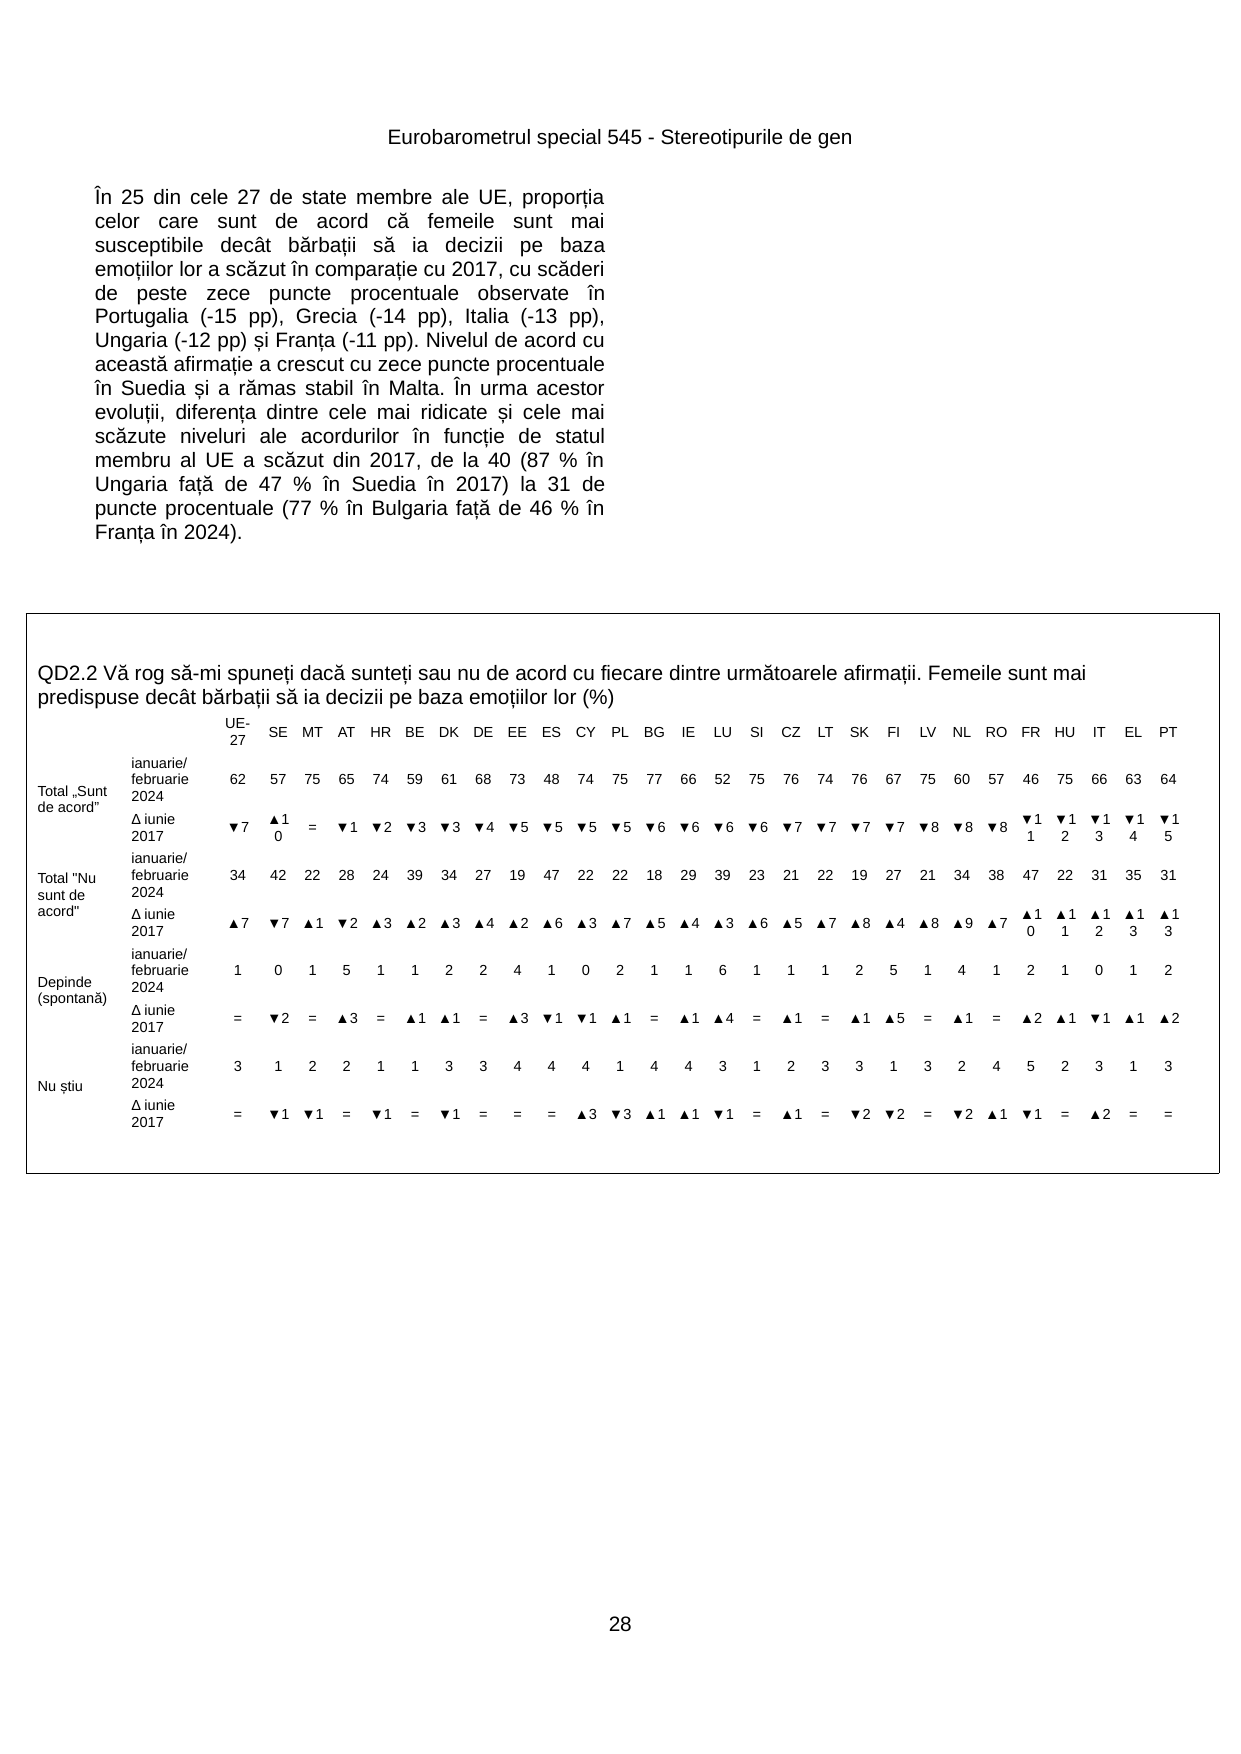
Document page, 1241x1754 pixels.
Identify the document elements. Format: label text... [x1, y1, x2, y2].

table_cell 2 [432, 943, 466, 998]
table_cell Δ iunie 2017 [128, 999, 214, 1038]
table_cell ianuarie/februarie 2024 [128, 751, 214, 807]
table_cell ▼14 [1116, 808, 1150, 847]
table_cell RO [979, 712, 1014, 751]
table_cell 77 [637, 751, 671, 807]
table_cell 21 [774, 847, 808, 903]
table_cell ▲5 [774, 903, 808, 942]
table_cell 66 [1082, 751, 1116, 807]
table_cell = [1116, 1094, 1150, 1133]
table_cell ▲4 [876, 903, 911, 942]
table_cell SK [842, 712, 876, 751]
table_cell = [979, 999, 1014, 1038]
table_cell 4 [979, 1038, 1014, 1094]
table_cell Nu știu [35, 1038, 128, 1133]
table_cell ▲8 [842, 903, 876, 942]
table_cell 34 [432, 847, 466, 903]
table_cell 5 [876, 943, 911, 998]
table_cell = [534, 1094, 568, 1133]
table_cell 28 [329, 847, 363, 903]
table_cell ▲2 [398, 903, 432, 942]
table_cell ▼5 [534, 808, 568, 847]
text În 25 din cele 27 de state membre ale UE, proporția celor care sunt de acord că femeile sunt mai susceptibile decât bărbații să ia decizii pe baza emoțiilor lor a scăzut în comparație cu 2017, cu scăderi de peste zece puncte procentuale observate în Portugalia (-15 pp), Grecia (-14 pp), Italia (-13 pp), Ungaria (-12 pp) și Franța (-11 pp). Nivelul de acord cu această afirmație a crescut cu zece puncte procentuale în Suedia și a rămas stabil în Malta. În urma acestor evoluții, diferența dintre cele mai ridicate și cele mai scăzute niveluri ale acordurilor în funcție de statul membru al UE a scăzut din 2017, de la 40 (87 % în Ungaria față de 47 % în Suedia în 2017) la 31 de puncte procentuale (77 % în Bulgaria față de 46 % în Franța în 2024). [94, 184, 605, 544]
table_cell 75 [1048, 751, 1082, 807]
table_cell 64 [1150, 751, 1186, 807]
table_cell 57 [261, 751, 295, 807]
table_cell ▲1 [671, 1094, 705, 1133]
table_cell ▼12 [1048, 808, 1082, 847]
table_cell 4 [945, 943, 979, 998]
table_cell ▲1 [1048, 999, 1082, 1038]
table_cell 1 [364, 943, 398, 998]
table_cell ▲2 [1082, 1094, 1116, 1133]
table_cell CY [569, 712, 603, 751]
table_cell ▲1 [979, 1094, 1014, 1133]
table_cell 2 [842, 943, 876, 998]
table_cell = [364, 999, 398, 1038]
table_cell 75 [740, 751, 774, 807]
table_cell = [808, 999, 842, 1038]
table_cell ▲8 [911, 903, 945, 942]
table_cell ▼6 [705, 808, 739, 847]
table_cell Δ iunie 2017 [128, 903, 214, 942]
table_cell 4 [500, 943, 534, 998]
table_cell HU [1048, 712, 1082, 751]
table_cell 1 [398, 943, 432, 998]
table_cell ▼1 [534, 999, 568, 1038]
table_cell 63 [1116, 751, 1150, 807]
table_cell 48 [534, 751, 568, 807]
table_cell ▲5 [637, 903, 671, 942]
table_cell ▼1 [1014, 1094, 1048, 1133]
table_cell ▼1 [295, 1094, 329, 1133]
table_cell ▲7 [214, 903, 261, 942]
table_cell = [1048, 1094, 1082, 1133]
table_cell 22 [603, 847, 637, 903]
table_cell 74 [569, 751, 603, 807]
table_cell ▲9 [945, 903, 979, 942]
table_cell 59 [398, 751, 432, 807]
table_cell = [214, 999, 261, 1038]
table_cell = [808, 1094, 842, 1133]
table_cell 22 [1048, 847, 1082, 903]
table_cell 31 [1150, 847, 1186, 903]
table_cell ▲13 [1150, 903, 1186, 942]
table_cell ▲2 [500, 903, 534, 942]
table_cell ▼1 [329, 808, 363, 847]
table_cell = [214, 1094, 261, 1133]
table_cell ▲1 [637, 1094, 671, 1133]
table_cell ▲4 [466, 903, 500, 942]
table_cell IE [671, 712, 705, 751]
table_cell ▼1 [705, 1094, 739, 1133]
table_cell ▼5 [500, 808, 534, 847]
table_cell SE [261, 712, 295, 751]
table_cell 73 [500, 751, 534, 807]
table_cell 61 [432, 751, 466, 807]
table_cell = [500, 1094, 534, 1133]
table_cell AT [329, 712, 363, 751]
table_cell 42 [261, 847, 295, 903]
table_cell ▼13 [1082, 808, 1116, 847]
table_cell 1 [398, 1038, 432, 1094]
table_cell 1 [261, 1038, 295, 1094]
table_cell ▼2 [364, 808, 398, 847]
table_cell ▲4 [671, 903, 705, 942]
table_cell ianuarie/februarie 2024 [128, 847, 214, 903]
table_cell Depinde (spontană) [35, 943, 128, 1038]
table_cell 2 [1048, 1038, 1082, 1094]
table_cell 22 [569, 847, 603, 903]
table_cell ▼4 [466, 808, 500, 847]
table_cell 0 [261, 943, 295, 998]
table_cell ▲11 [1048, 903, 1082, 942]
table_cell 52 [705, 751, 739, 807]
table_cell ▲1 [842, 999, 876, 1038]
table_cell = [398, 1094, 432, 1133]
table_cell ▼11 [1014, 808, 1048, 847]
table_cell 3 [214, 1038, 261, 1094]
table_cell ▲1 [945, 999, 979, 1038]
table_cell ▼3 [398, 808, 432, 847]
table_cell 34 [214, 847, 261, 903]
table_cell 3 [842, 1038, 876, 1094]
table_cell 39 [705, 847, 739, 903]
table_cell Total „Sunt de acord” [35, 751, 128, 847]
table_cell 5 [329, 943, 363, 998]
table_cell 24 [364, 847, 398, 903]
table_cell ▼8 [911, 808, 945, 847]
table_cell 31 [1082, 847, 1116, 903]
table_cell ▲7 [979, 903, 1014, 942]
table_cell ▼8 [945, 808, 979, 847]
table_cell ▼2 [842, 1094, 876, 1133]
table_cell BG [637, 712, 671, 751]
table_cell 65 [329, 751, 363, 807]
table_cell 67 [876, 751, 911, 807]
table_cell 2 [466, 943, 500, 998]
table_cell [35, 712, 128, 751]
table_cell 66 [671, 751, 705, 807]
table_cell 3 [705, 1038, 739, 1094]
table_cell UE-27 [214, 712, 261, 751]
table_cell = [1150, 1094, 1186, 1133]
table_cell ▼6 [637, 808, 671, 847]
table_cell ▲2 [1150, 999, 1186, 1038]
table_cell 74 [808, 751, 842, 807]
table_cell 1 [774, 943, 808, 998]
table_cell ▼2 [876, 1094, 911, 1133]
table_cell DE [466, 712, 500, 751]
table_cell ▼5 [603, 808, 637, 847]
table_cell 3 [1082, 1038, 1116, 1094]
table_cell 75 [295, 751, 329, 807]
table_cell ▼8 [979, 808, 1014, 847]
table_cell = [911, 999, 945, 1038]
table_cell ▼5 [569, 808, 603, 847]
table_cell = [295, 999, 329, 1038]
table_cell ▼7 [214, 808, 261, 847]
table_cell 21 [911, 847, 945, 903]
table_cell ▲3 [432, 903, 466, 942]
table_cell = [295, 808, 329, 847]
table_cell 2 [1014, 943, 1048, 998]
table_cell 23 [740, 847, 774, 903]
table_cell 0 [569, 943, 603, 998]
table_cell ▲6 [534, 903, 568, 942]
table_cell 1 [1116, 943, 1150, 998]
table_cell = [740, 999, 774, 1038]
table_cell 34 [945, 847, 979, 903]
table_cell ▲1 [671, 999, 705, 1038]
table_cell = [329, 1094, 363, 1133]
table_cell 47 [534, 847, 568, 903]
table_cell 1 [740, 1038, 774, 1094]
table_cell ▲3 [569, 1094, 603, 1133]
table_cell 1 [911, 943, 945, 998]
table_cell 1 [364, 1038, 398, 1094]
table_cell ▼7 [842, 808, 876, 847]
table_cell ▲1 [295, 903, 329, 942]
table_cell 3 [466, 1038, 500, 1094]
table_cell ▼2 [261, 999, 295, 1038]
table_header QD2.2 Vă rog să-mi spuneți dacă sunteți sau nu de acord cu fiecare dintre următoarele afirmații. Femeile sunt mai predispuse decât bărbații să ia decizii pe baza emoțiilor lor (%) [35, 658, 1186, 712]
table_cell 47 [1014, 847, 1048, 903]
table_cell EL [1116, 712, 1150, 751]
table_cell 22 [808, 847, 842, 903]
table_cell 4 [637, 1038, 671, 1094]
table_cell 4 [500, 1038, 534, 1094]
table_cell ▼1 [261, 1094, 295, 1133]
table_cell 3 [808, 1038, 842, 1094]
table_cell ▲13 [1116, 903, 1150, 942]
table_cell ▲3 [500, 999, 534, 1038]
table_cell 75 [911, 751, 945, 807]
table_cell ▼6 [740, 808, 774, 847]
table_cell 62 [214, 751, 261, 807]
table_cell ianuarie/februarie 2024 [128, 1038, 214, 1094]
table_cell ▼2 [945, 1094, 979, 1133]
table_cell = [466, 1094, 500, 1133]
table_cell 5 [1014, 1038, 1048, 1094]
table_cell 22 [295, 847, 329, 903]
table_cell ▲3 [569, 903, 603, 942]
table_cell 27 [876, 847, 911, 903]
table_cell SI [740, 712, 774, 751]
table_cell ▲3 [329, 999, 363, 1038]
table_cell ▼6 [671, 808, 705, 847]
table_cell ▼1 [432, 1094, 466, 1133]
table_cell 57 [979, 751, 1014, 807]
table_cell Δ iunie 2017 [128, 1094, 214, 1133]
table_cell ▼7 [261, 903, 295, 942]
table_cell ES [534, 712, 568, 751]
table_cell MT [295, 712, 329, 751]
table_cell ▲3 [705, 903, 739, 942]
table_cell ▼7 [774, 808, 808, 847]
table_cell 1 [1116, 1038, 1150, 1094]
table_cell ▲1 [774, 999, 808, 1038]
table_cell 1 [637, 943, 671, 998]
table_cell PT [1150, 712, 1186, 751]
table_cell 1 [808, 943, 842, 998]
table_cell 68 [466, 751, 500, 807]
table_cell 35 [1116, 847, 1150, 903]
table_cell [128, 712, 214, 751]
table_cell LU [705, 712, 739, 751]
table_cell ▲2 [1014, 999, 1048, 1038]
table_cell 2 [1150, 943, 1186, 998]
table_cell IT [1082, 712, 1116, 751]
table_cell ▼1 [1082, 999, 1116, 1038]
table_cell ▼7 [808, 808, 842, 847]
table_cell 2 [329, 1038, 363, 1094]
table_cell ▼2 [329, 903, 363, 942]
table_cell BE [398, 712, 432, 751]
table_cell 4 [534, 1038, 568, 1094]
table_cell 60 [945, 751, 979, 807]
table_cell 74 [364, 751, 398, 807]
table_cell DK [432, 712, 466, 751]
table_cell HR [364, 712, 398, 751]
table_cell 1 [603, 1038, 637, 1094]
table_cell ▼7 [876, 808, 911, 847]
table_cell 2 [945, 1038, 979, 1094]
table_cell ▲1 [1116, 999, 1150, 1038]
table_cell = [466, 999, 500, 1038]
table_cell ▲12 [1082, 903, 1116, 942]
table_cell 3 [1150, 1038, 1186, 1094]
table_cell 27 [466, 847, 500, 903]
table_cell ▲7 [808, 903, 842, 942]
table_cell ▲10 [261, 808, 295, 847]
table_cell 3 [432, 1038, 466, 1094]
text [27, 614, 1219, 1173]
table_cell ▲1 [398, 999, 432, 1038]
table_cell 1 [534, 943, 568, 998]
table_cell ▼1 [569, 999, 603, 1038]
table_cell CZ [774, 712, 808, 751]
table_cell 29 [671, 847, 705, 903]
table_cell ▲10 [1014, 903, 1048, 942]
table_cell LT [808, 712, 842, 751]
table_cell ▲4 [705, 999, 739, 1038]
table_cell 3 [911, 1038, 945, 1094]
table_cell 1 [671, 943, 705, 998]
table_cell 4 [671, 1038, 705, 1094]
table_cell = [911, 1094, 945, 1133]
table_cell 19 [842, 847, 876, 903]
table_cell 75 [603, 751, 637, 807]
table_cell ▲3 [364, 903, 398, 942]
table_cell 38 [979, 847, 1014, 903]
table_cell 1 [1048, 943, 1082, 998]
table_cell = [740, 1094, 774, 1133]
table_cell 76 [842, 751, 876, 807]
table_cell 2 [774, 1038, 808, 1094]
table_cell ▼15 [1150, 808, 1186, 847]
table_cell 19 [500, 847, 534, 903]
table_cell PL [603, 712, 637, 751]
table_cell FI [876, 712, 911, 751]
table_cell 18 [637, 847, 671, 903]
table_cell ▲5 [876, 999, 911, 1038]
table_cell 1 [295, 943, 329, 998]
table_cell 6 [705, 943, 739, 998]
table_cell EE [500, 712, 534, 751]
table_cell ▲1 [603, 999, 637, 1038]
table_cell 39 [398, 847, 432, 903]
table_cell 1 [876, 1038, 911, 1094]
table_cell ▼3 [432, 808, 466, 847]
table_cell Δ iunie 2017 [128, 808, 214, 847]
table_cell ▼3 [603, 1094, 637, 1133]
table_cell 46 [1014, 751, 1048, 807]
table_cell 1 [740, 943, 774, 998]
table_cell = [637, 999, 671, 1038]
table_cell ▼1 [364, 1094, 398, 1133]
table_cell LV [911, 712, 945, 751]
table_cell 1 [979, 943, 1014, 998]
table_cell 2 [295, 1038, 329, 1094]
table_cell 4 [569, 1038, 603, 1094]
table_cell 0 [1082, 943, 1116, 998]
table_cell ▲6 [740, 903, 774, 942]
table_cell ▲1 [774, 1094, 808, 1133]
table_cell ianuarie/februarie 2024 [128, 943, 214, 998]
table_cell NL [945, 712, 979, 751]
table_cell 1 [214, 943, 261, 998]
table_cell ▲7 [603, 903, 637, 942]
table_cell 2 [603, 943, 637, 998]
table_cell Total "Nu sunt de acord" [35, 847, 128, 942]
table_cell FR [1014, 712, 1048, 751]
table_cell ▲1 [432, 999, 466, 1038]
table_cell 76 [774, 751, 808, 807]
